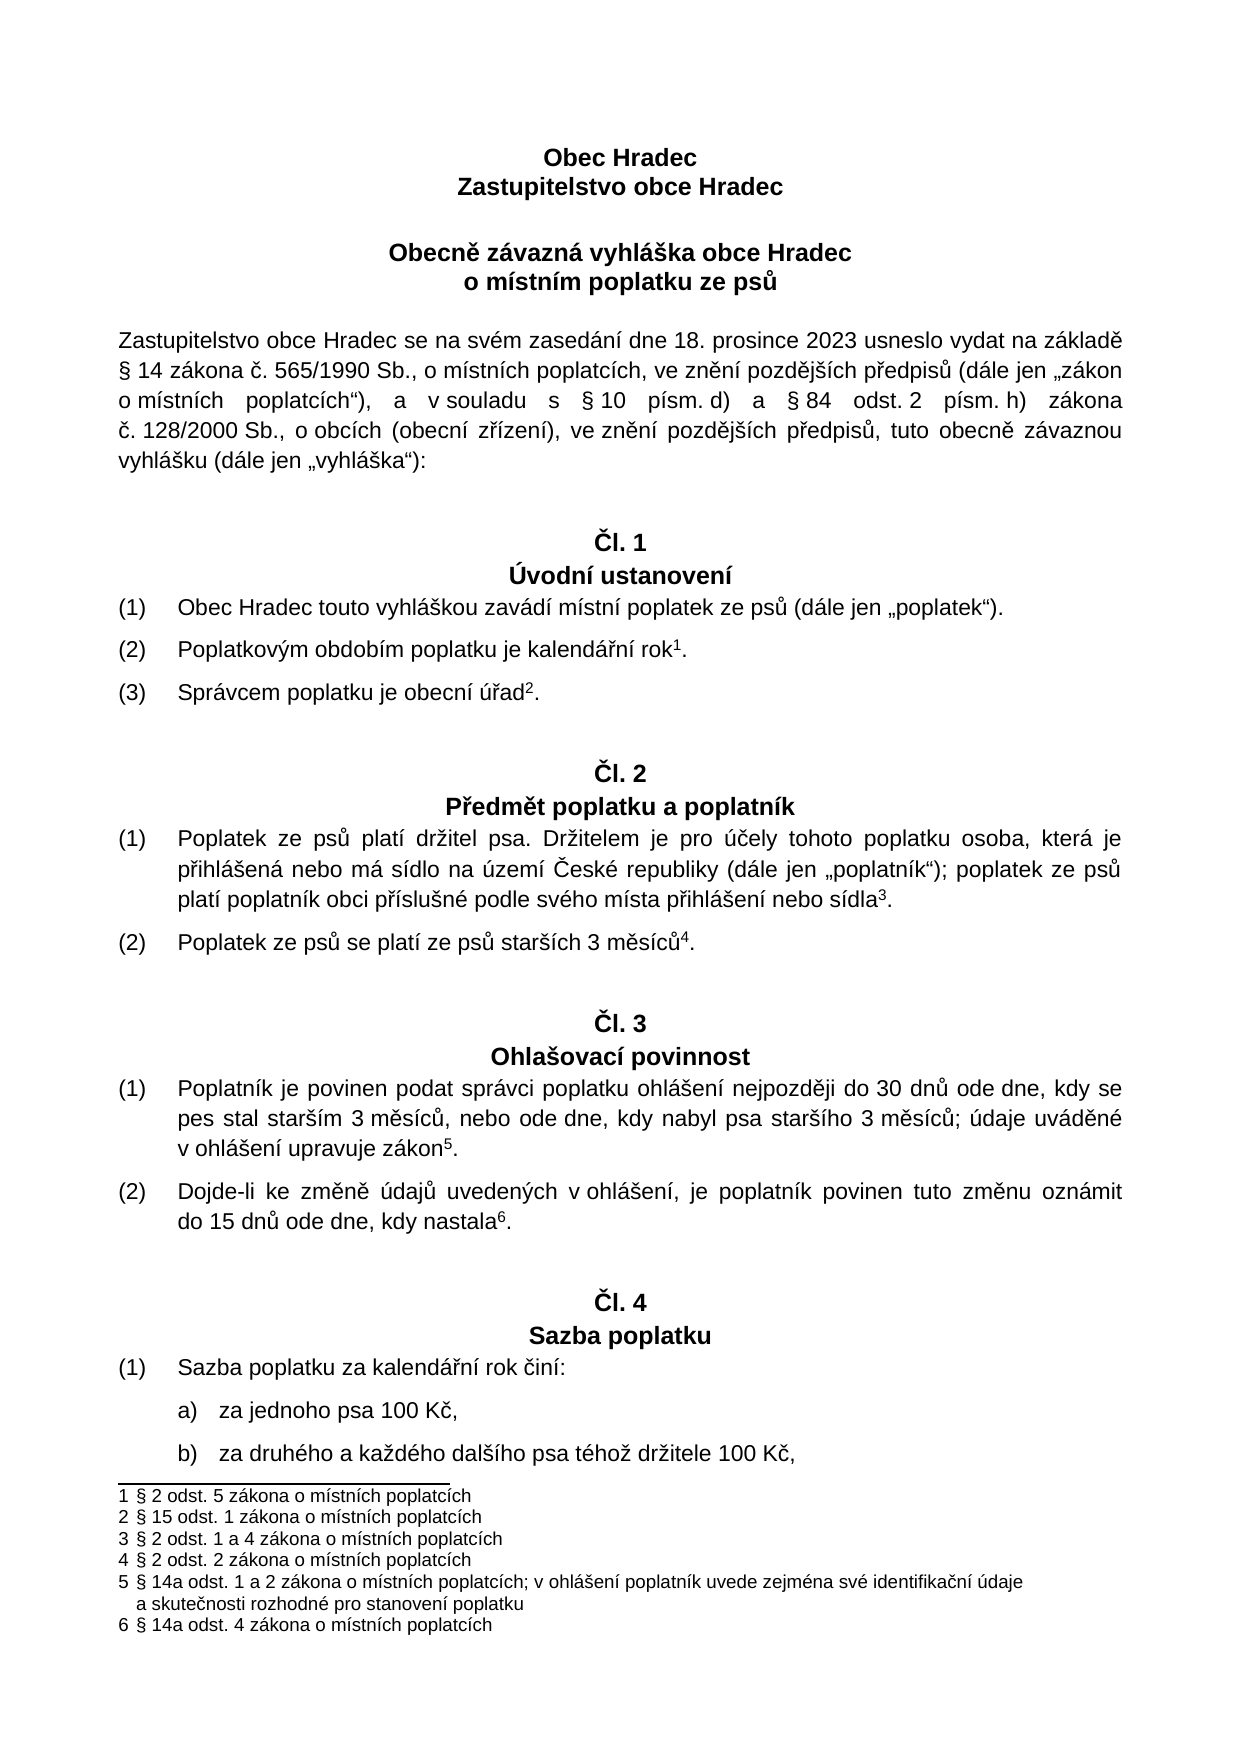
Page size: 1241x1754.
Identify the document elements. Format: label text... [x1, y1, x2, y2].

list § 2 odst. 5 zákona o místních poplatcích [118, 1484, 1122, 1506]
list za jednoho psa 100 Kč, [177, 1397, 1122, 1423]
subtitle Čl. 2 Předmět poplatku a poplatník [118, 759, 1122, 821]
subtitle Obecně závazná vyhláška obce Hradec o místním poplatku ze psů [118, 238, 1122, 295]
list § 14a odst. 4 zákona o místních poplatcích [118, 1614, 1122, 1635]
text Zastupitelstvo obce Hradec se na svém zasedání dne 18. prosince 2023 usneslo vydat na základě § 14 zákona č. 565/1990 Sb., o místních poplatcích, ve znění pozdějších předpisů (dále jen „zákon o místních poplatcích“), a v souladu s § 10 písm. d) a § 84 odst. 2 písm. h) zákona č. 128/2000 Sb., o obcích (obecní zřízení), ve znění pozdějších předpisů, tuto obecně závaznou vyhlášku (dále jen „vyhláška“): [118, 327, 1122, 474]
list § 15 odst. 1 zákona o místních poplatcích [118, 1506, 1122, 1528]
list § 2 odst. 1 a 4 zákona o místních poplatcích [118, 1528, 1122, 1549]
text Obec Hradec Zastupitelstvo obce Hradec [118, 143, 1122, 201]
list Sazba poplatku za kalendářní rok činí: [118, 1354, 1122, 1381]
list Poplatník je povinen podat správci poplatku ohlášení nejpozději do 30 dnů ode dne, kdy se pes stal starším 3 měsíců, nebo ode dne, kdy nabyl psa staršího 3 měsíců; údaje uváděné v ohlášení upravuje zákon. [118, 1075, 1122, 1162]
subtitle Čl. 3 Ohlašovací povinnost [118, 1009, 1122, 1071]
list § 2 odst. 2 zákona o místních poplatcích [118, 1549, 1122, 1571]
list za druhého a každého dalšího psa téhož držitele 100 Kč, [177, 1440, 1122, 1466]
list Poplatek ze psů platí držitel psa. Držitelem je pro účely tohoto poplatku osoba, která je přihlášená nebo má sídlo na území České republiky (dále jen „poplatník“); poplatek ze psů platí poplatník obci příslušné podle svého místa přihlášení nebo sídla. [118, 825, 1122, 912]
subtitle Čl. 4 Sazba poplatku [118, 1288, 1122, 1350]
list Obec Hradec touto vyhláškou zavádí místní poplatek ze psů (dále jen „poplatek“). [118, 594, 1122, 620]
list Poplatek ze psů se platí ze psů starších 3 měsíců. [118, 928, 1122, 955]
list § 14a odst. 1 a 2 zákona o místních poplatcích; v ohlášení poplatník uvede zejména své identifikační údaje a skutečnosti rozhodné pro stanovení poplatku [118, 1571, 1122, 1614]
list Správcem poplatku je obecní úřad. [118, 679, 1122, 706]
subtitle Čl. 1 Úvodní ustanovení [118, 528, 1122, 589]
list Dojde-li ke změně údajů uvedených v ohlášení, je poplatník povinen tuto změnu oznámit do 15 dnů ode dne, kdy nastala. [118, 1178, 1122, 1234]
list Poplatkovým obdobím poplatku je kalendářní rok. [118, 636, 1122, 663]
